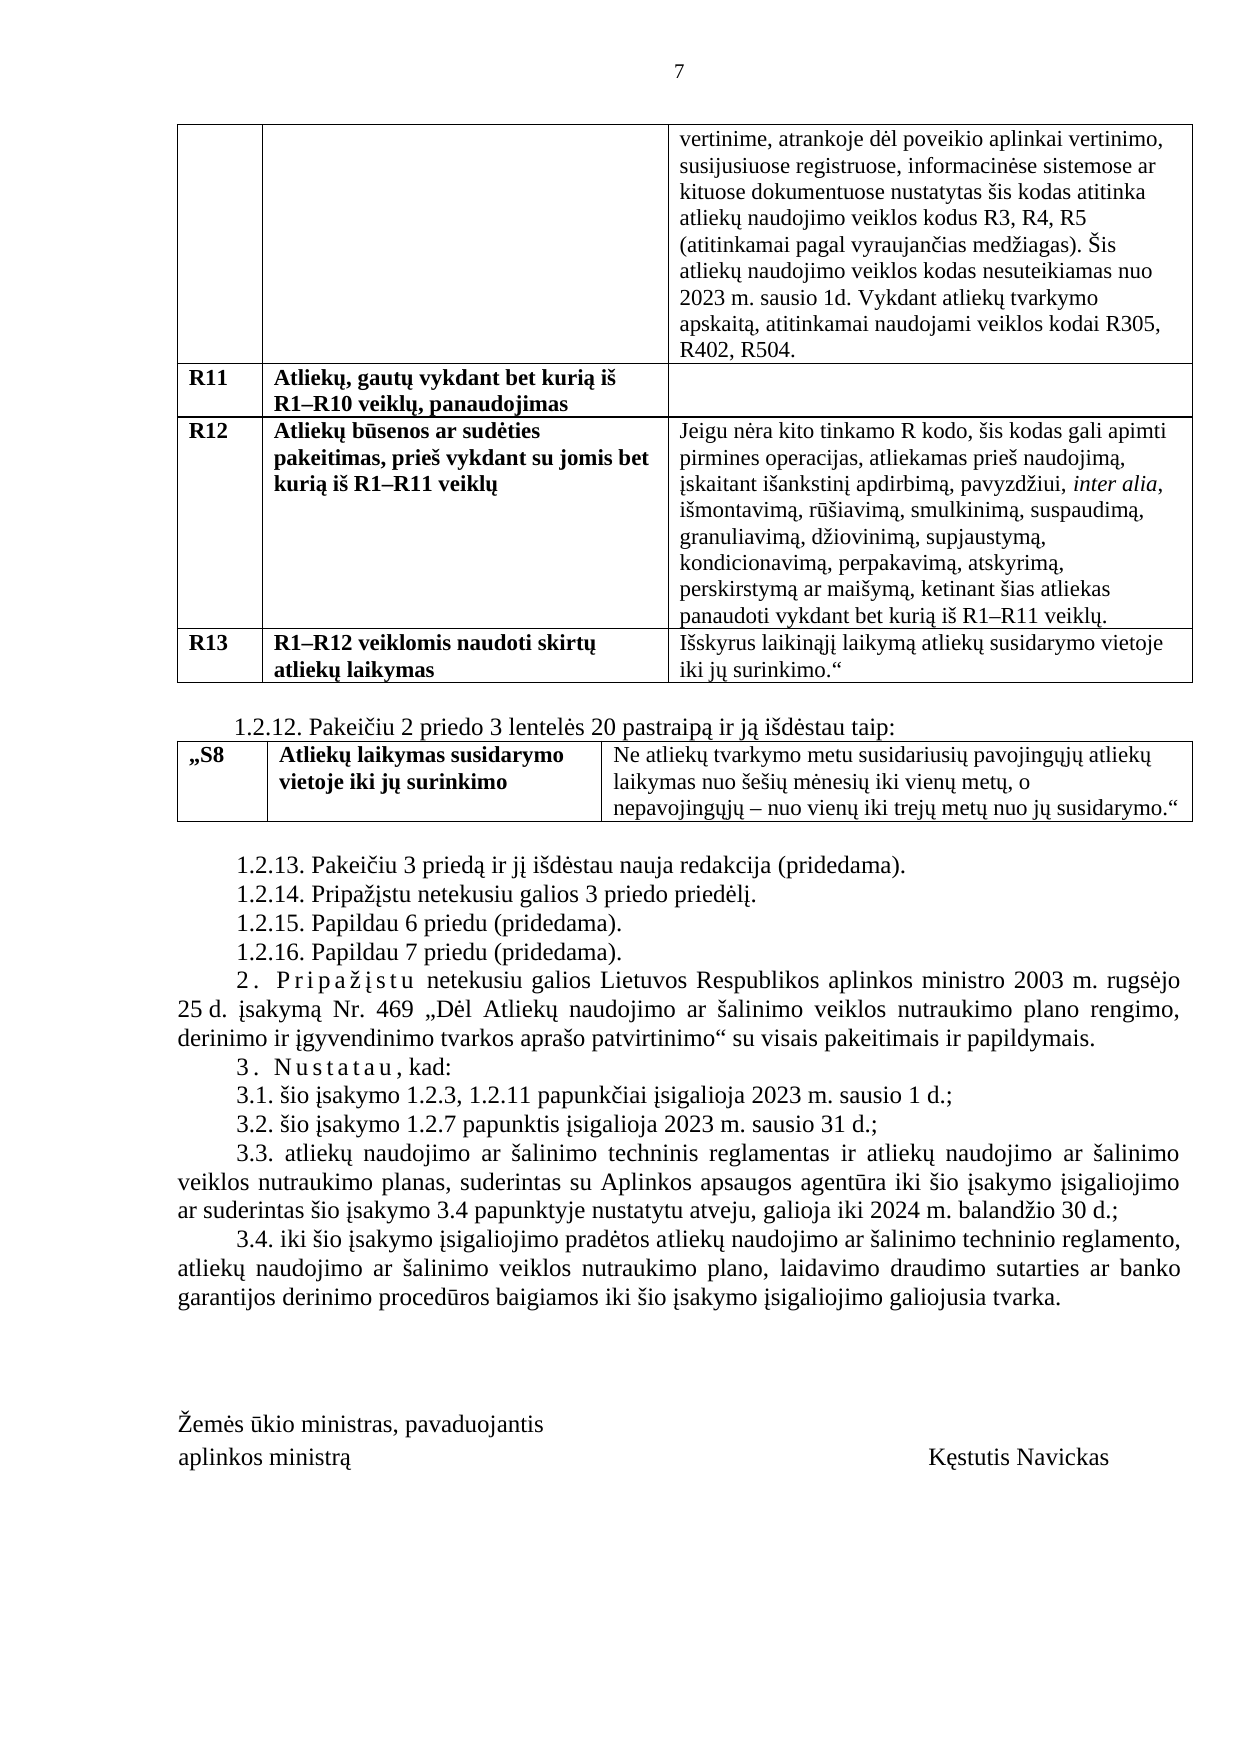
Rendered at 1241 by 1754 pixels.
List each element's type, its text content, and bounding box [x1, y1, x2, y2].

table_cell vertinime, atrankoje dėl poveikio aplinkai vertinimo, susijusiuose registruose, informacinėse sistemose ar kituose dokumentuose nustatytas šis kodas atitinka atliekų naudojimo veiklos kodus R3, R4, R5 (atitinkamai pagal vyraujančias medžiagas). Šis atliekų naudojimo veiklos kodas nesuteikiamas nuo 2023 m. sausio 1d. Vykdant atliekų tvarkymo apskaitą, atitinkamai naudojami veiklos kodai R305, R402, R504. [669, 125, 1192, 363]
table_header Ne atliekų tvarkymo metu susidariusių pavojingųjų atliekų laikymas nuo šešių mėnesių iki vienų metų, o nepavojingųjų – nuo vienų iki trejų metų nuo jų susidarymo.“ [602, 742, 1192, 821]
table_cell [669, 364, 1192, 416]
text 1.2.12. Pakeičiu 2 priedo 3 lentelės 20 pastraipą ir ją išdėstau taip: [233, 712, 1181, 741]
table_header „S8 [178, 742, 267, 821]
text Žemės ūkio ministras, pavaduojantis [177, 1409, 1181, 1438]
text 1.2.14. Pripažįstu netekusiu galios 3 priedo priedėlį. [236, 879, 1181, 908]
text 3.3. atliekų naudojimo ar šalinimo techninis reglamentas ir atliekų naudojimo ar šalinimo veiklos nutraukimo planas, suderintas su Aplinkos apsaugos agentūra iki šio įsakymo įsigaliojimo ar suderintas šio įsakymo 3.4 papunktyje nustatytu atveju, galioja iki 2024 m. balandžio 30 d.; [177, 1138, 1181, 1224]
text 3.1. šio įsakymo 1.2.3, 1.2.11 papunkčiai įsigalioja 2023 m. sausio 1 d.; [177, 1080, 1181, 1109]
text 3. Nustatau, kad: [199, 1052, 1181, 1080]
table_header Atliekų laikymas susidarymo vietoje iki jų surinkimo [268, 742, 601, 821]
table_cell R13 [178, 629, 262, 682]
table_cell R1–R12 veiklomis naudoti skirtų atliekų laikymas [263, 629, 668, 682]
text 1.2.16. Papildau 7 priedu (pridedama). [236, 937, 1181, 965]
text 1.2.15. Papildau 6 priedu (pridedama). [177, 908, 1181, 937]
text 2. Pripažįstu netekusiu galios Lietuvos Respublikos aplinkos ministro 2003 m. rugsėjo 25 d. įsakymą Nr. 469 „Dėl Atliekų naudojimo ar šalinimo veiklos nutraukimo plano rengimo, derinimo ir įgyvendinimo tvarkos aprašo patvirtinimo“ su visais pakeitimais ir papildymais. [177, 965, 1181, 1052]
text aplinkos ministrą Kęstutis Navickas [178, 1442, 1177, 1471]
table_cell [178, 125, 262, 363]
text 3.2. šio įsakymo 1.2.7 papunktis įsigalioja 2023 m. sausio 31 d.; [177, 1109, 1181, 1138]
table_cell R11 [178, 364, 262, 416]
text 3.4. iki šio įsakymo įsigaliojimo pradėtos atliekų naudojimo ar šalinimo techninio reglamento, atliekų naudojimo ar šalinimo veiklos nutraukimo plano, laidavimo draudimo sutarties ar banko garantijos derinimo procedūros baigiamos iki šio įsakymo įsigaliojimo galiojusia tvarka. [177, 1224, 1181, 1310]
table_cell [263, 125, 668, 363]
table_cell Atliekų, gautų vykdant bet kurią iš R1–R10 veiklų, panaudojimas [263, 364, 668, 416]
table_cell Atliekų būsenos ar sudėties pakeitimas, prieš vykdant su jomis bet kurią iš R1–R11 veiklų [263, 418, 668, 628]
text 1.2.13. Pakeičiu 3 priedą ir jį išdėstau nauja redakcija (pridedama). [236, 850, 1181, 879]
table_cell Išskyrus laikinąjį laikymą atliekų susidarymo vietoje iki jų surinkimo.“ [669, 629, 1192, 682]
table_cell R12 [178, 418, 262, 628]
table_cell Jeigu nėra kito tinkamo R kodo, šis kodas gali apimti pirmines operacijas, atliekamas prieš naudojimą, įskaitant išankstinį apdirbimą, pavyzdžiui, inter alia, išmontavimą, rūšiavimą, smulkinimą, suspaudimą, granuliavimą, džiovinimą, supjaustymą, kondicionavimą, perpakavimą, atskyrimą, perskirstymą ar maišymą, ketinant šias atliekas panaudoti vykdant bet kurią iš R1–R11 veiklų. [669, 418, 1192, 628]
